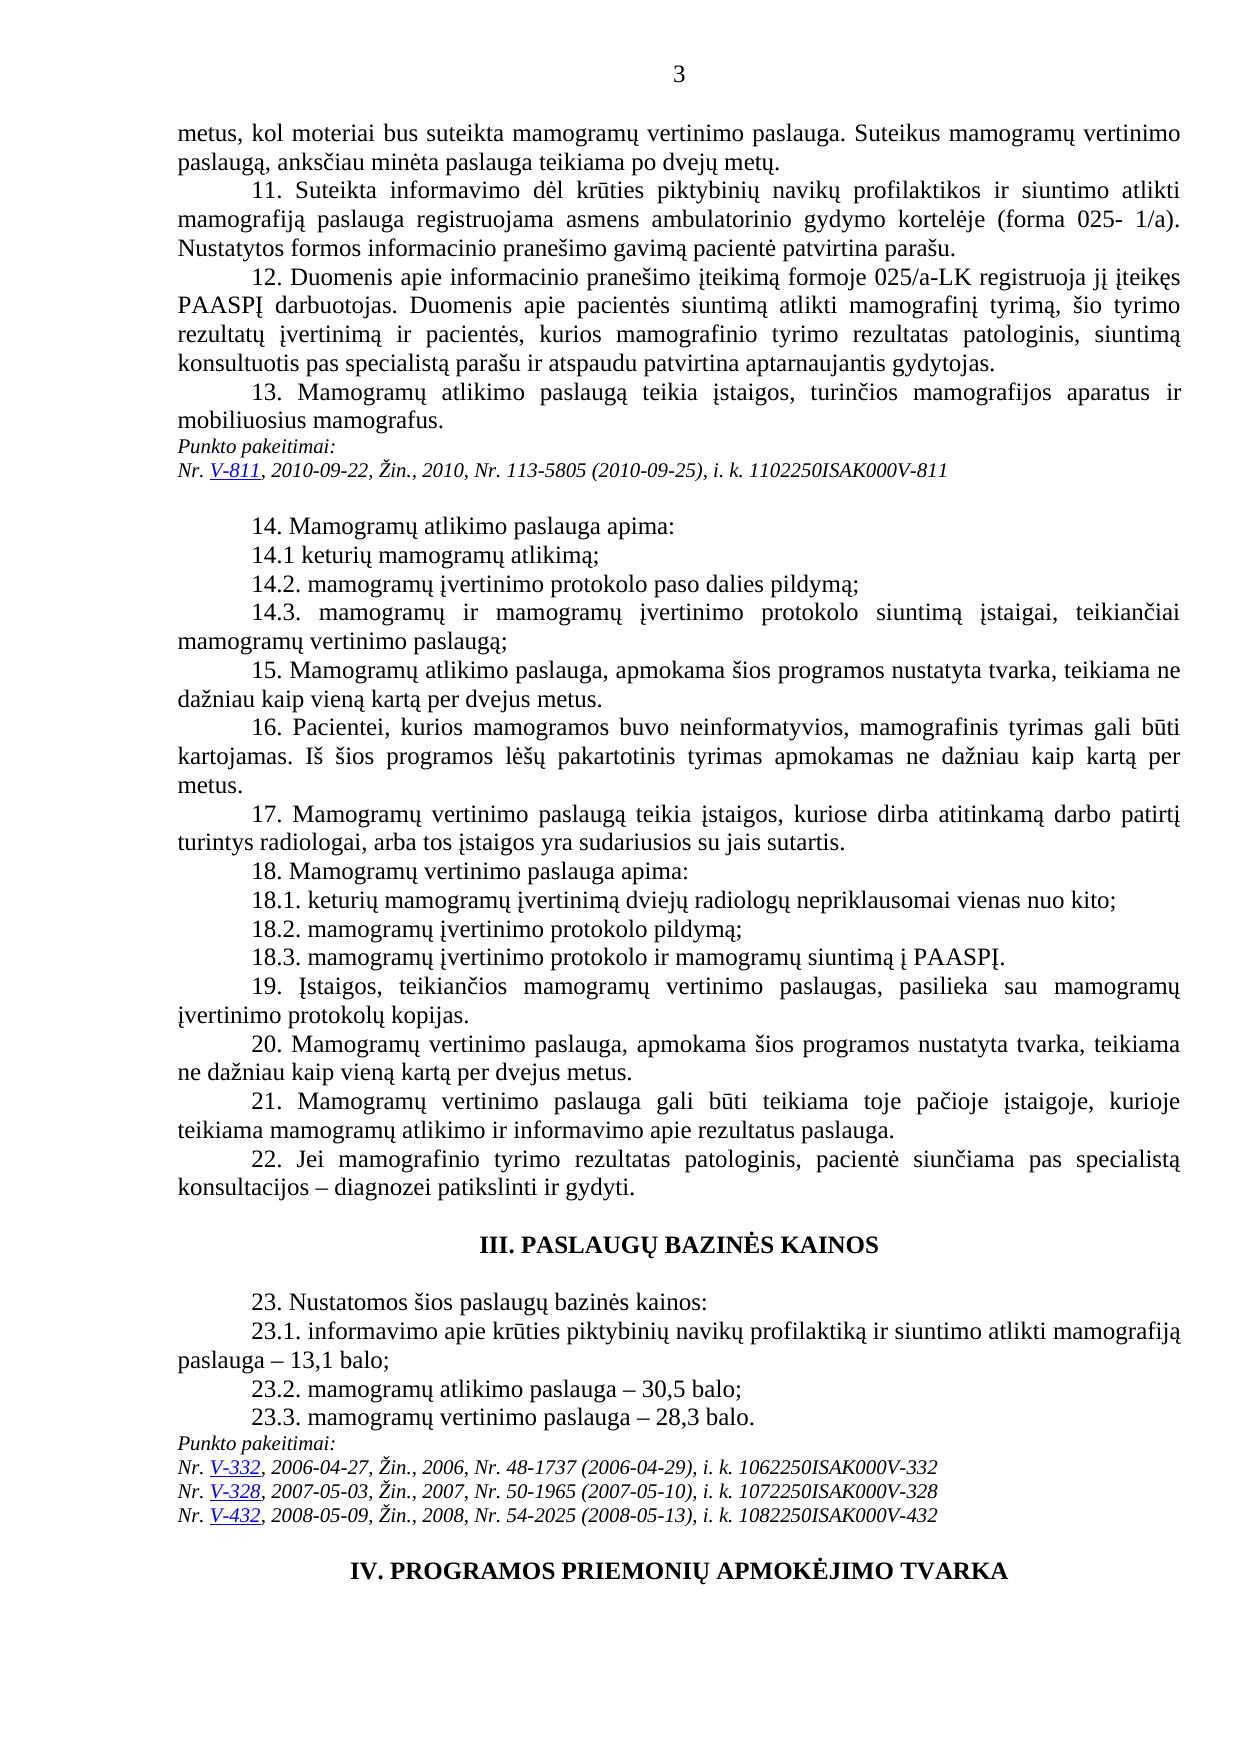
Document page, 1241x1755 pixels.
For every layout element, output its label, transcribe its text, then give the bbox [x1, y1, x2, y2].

text 14.3. mamogramų ir mamogramų įvertinimo protokolo siuntimą įstaigai, teikiančiai mamogramų vertinimo paslaugą; [177, 597, 1181, 655]
text 14.2. mamogramų įvertinimo protokolo paso dalies pildymą; [177, 569, 1181, 597]
text 13. Mamogramų atlikimo paslaugą teikia įstaigos, turinčios mamografijos aparatus ir mobiliuosius mamografus. [177, 377, 1181, 434]
text 23. Nustatomos šios paslaugų bazinės kainos: [177, 1287, 1181, 1316]
text IV. PROGRAMOS PRIEMONIŲ APMOKĖJIMO TVARKA [177, 1556, 1181, 1585]
text 22. Jei mamografinio tyrimo rezultatas patologinis, pacientė siunčiama pas specialistą konsultacijos – diagnozei patikslinti ir gydyti. [177, 1144, 1181, 1201]
text Punkto pakeitimai: [177, 434, 1181, 458]
text 19. Įstaigos, teikiančios mamogramų vertinimo paslaugas, pasilieka sau mamogramų įvertinimo protokolų kopijas. [177, 971, 1181, 1029]
text 11. Suteikta informavimo dėl krūties piktybinių navikų profilaktikos ir siuntimo atlikti mamografiją paslauga registruojama asmens ambulatorinio gydymo kortelėje (forma 025- 1/a). Nustatytos formos informacinio pranešimo gavimą pacientė patvirtina parašu. [177, 176, 1181, 262]
text 16. Pacientei, kurios mamogramos buvo neinformatyvios, mamografinis tyrimas gali būti kartojamas. Iš šios programos lėšų pakartotinis tyrimas apmokamas ne dažniau kaip kartą per metus. [177, 712, 1181, 799]
text 18.3. mamogramų įvertinimo protokolo ir mamogramų siuntimą į PAASPĮ. [177, 942, 1181, 971]
text 18.1. keturių mamogramų įvertinimą dviejų radiologų nepriklausomai vienas nuo kito; [177, 885, 1181, 914]
text III. PASLAUGŲ BAZINĖS KAINOS [177, 1230, 1181, 1259]
text 18. Mamogramų vertinimo paslauga apima: [177, 856, 1181, 885]
text Nr. V-432, 2008-05-09, Žin., 2008, Nr. 54-2025 (2008-05-13), i. k. 1082250ISAK000V-432 [177, 1503, 1181, 1527]
text 20. Mamogramų vertinimo paslauga, apmokama šios programos nustatyta tvarka, teikiama ne dažniau kaip vieną kartą per dvejus metus. [177, 1029, 1181, 1086]
text 15. Mamogramų atlikimo paslauga, apmokama šios programos nustatyta tvarka, teikiama ne dažniau kaip vieną kartą per dvejus metus. [177, 655, 1181, 712]
text 12. Duomenis apie informacinio pranešimo įteikimą formoje 025/a-LK registruoja jį įteikęs PAASPĮ darbuotojas. Duomenis apie pacientės siuntimą atlikti mamografinį tyrimą, šio tyrimo rezultatų įvertinimą ir pacientės, kurios mamografinio tyrimo rezultatas patologinis, siuntimą konsultuotis pas specialistą parašu ir atspaudu patvirtina aptarnaujantis gydytojas. [177, 262, 1181, 377]
text Punkto pakeitimai: [177, 1431, 1181, 1455]
text 23.1. informavimo apie krūties piktybinių navikų profilaktiką ir siuntimo atlikti mamografiją paslauga – 13,1 balo; [177, 1316, 1181, 1374]
text Nr. V-328, 2007-05-03, Žin., 2007, Nr. 50-1965 (2007-05-10), i. k. 1072250ISAK000V-328 [177, 1479, 1181, 1503]
text metus, kol moteriai bus suteikta mamogramų vertinimo paslauga. Suteikus mamogramų vertinimo paslaugą, anksčiau minėta paslauga teikiama po dvejų metų. [177, 118, 1181, 176]
text 14.1 keturių mamogramų atlikimą; [177, 540, 1181, 569]
text 21. Mamogramų vertinimo paslauga gali būti teikiama toje pačioje įstaigoje, kurioje teikiama mamogramų atlikimo ir informavimo apie rezultatus paslauga. [177, 1086, 1181, 1144]
text 23.2. mamogramų atlikimo paslauga – 30,5 balo; [177, 1374, 1181, 1402]
text 17. Mamogramų vertinimo paslaugą teikia įstaigos, kuriose dirba atitinkamą darbo patirtį turintys radiologai, arba tos įstaigos yra sudariusios su jais sutartis. [177, 799, 1181, 856]
text 14. Mamogramų atlikimo paslauga apima: [177, 511, 1181, 540]
text 23.3. mamogramų vertinimo paslauga – 28,3 balo. [177, 1402, 1181, 1431]
text Nr. V-811, 2010-09-22, Žin., 2010, Nr. 113-5805 (2010-09-25), i. k. 1102250ISAK000V-811 [177, 458, 1181, 482]
text 18.2. mamogramų įvertinimo protokolo pildymą; [177, 914, 1181, 942]
text Nr. V-332, 2006-04-27, Žin., 2006, Nr. 48-1737 (2006-04-29), i. k. 1062250ISAK000V-332 [177, 1455, 1181, 1479]
